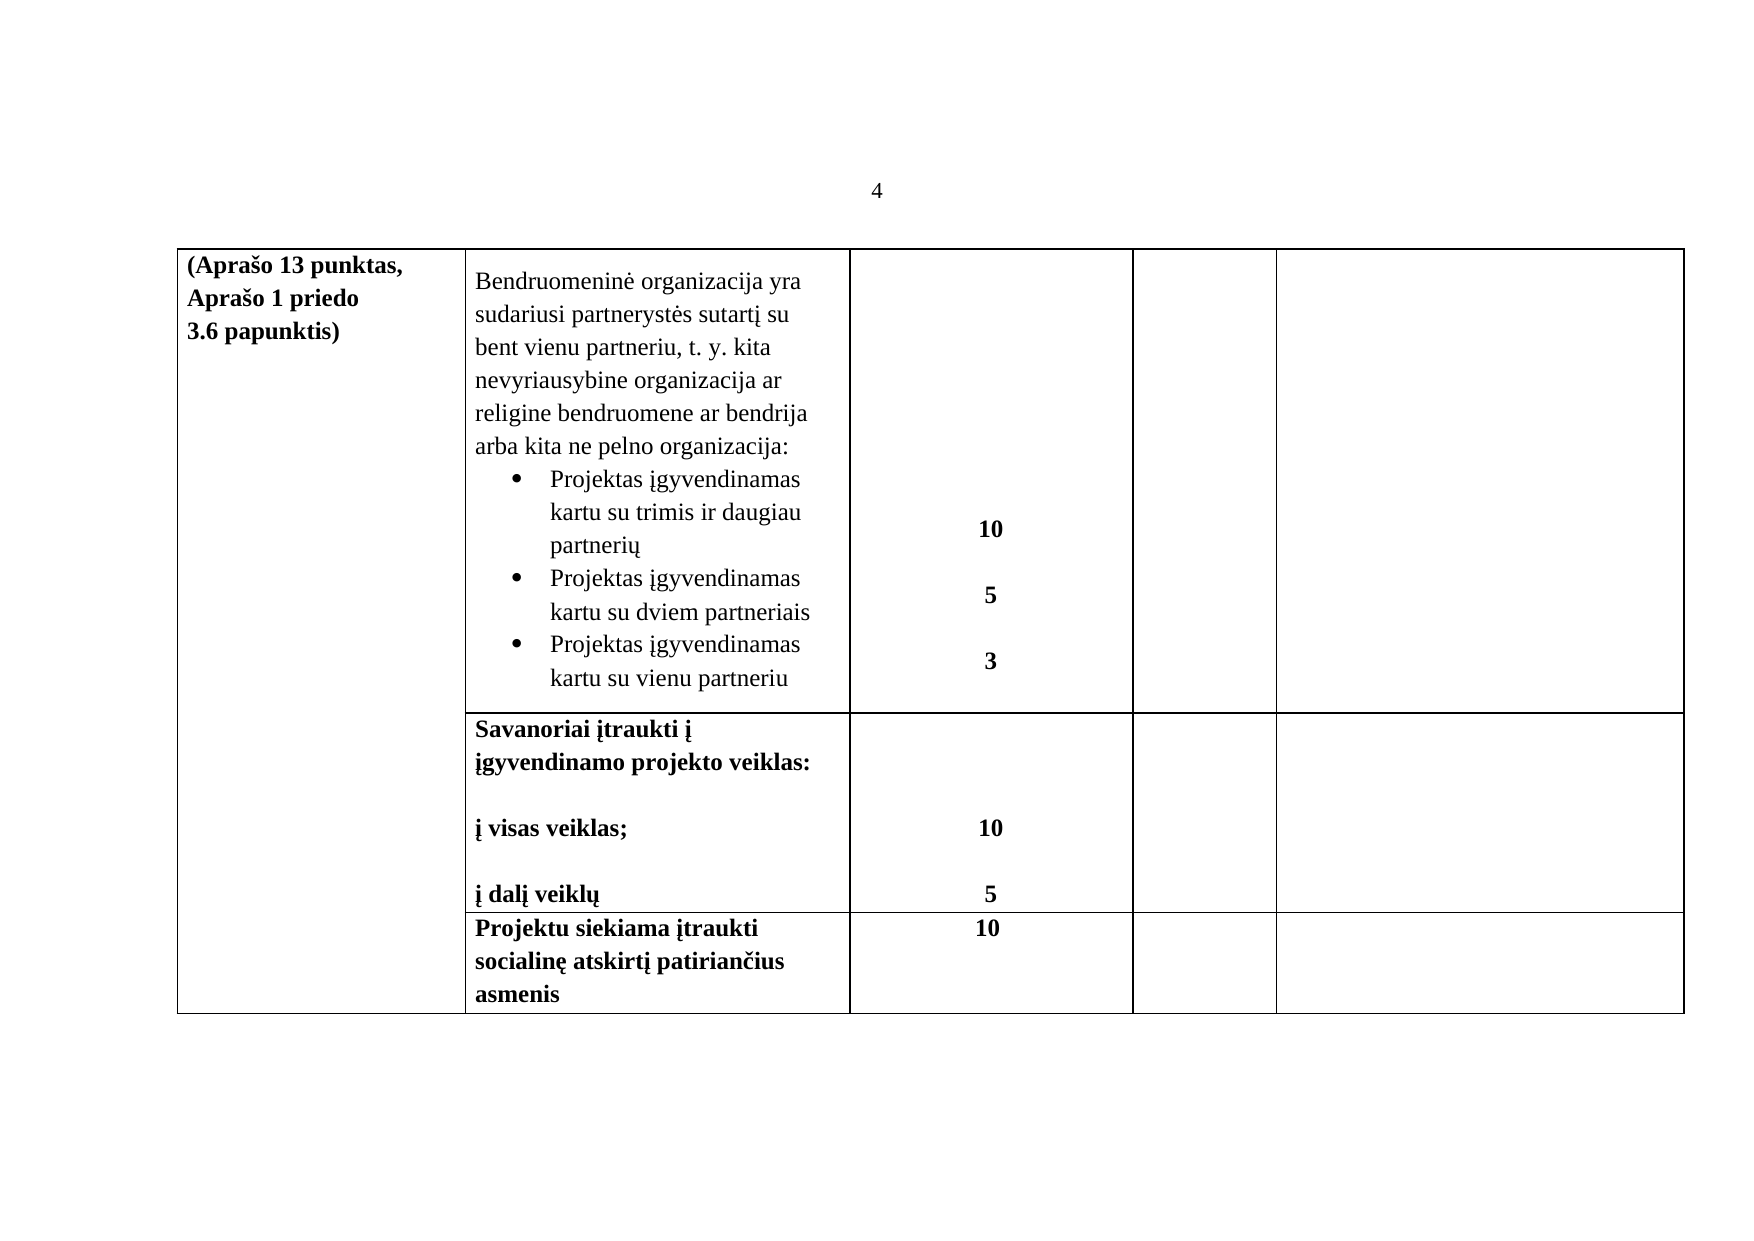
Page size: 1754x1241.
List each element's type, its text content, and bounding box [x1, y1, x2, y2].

table_cell Bendruomeninė organizacija yra sudariusi partnerystės sutartį su bent vienu partneriu, t. y. kita nevyriausybine organizacija ar religine bendruomene ar bendrija arba kita ne pelno organizacija:  Projektas įgyvendinamas kartu su trimis ir daugiau partnerių  Projektas įgyvendinamas kartu su dviem partneriais  Projektas įgyvendinamas kartu su vienu partneriu [466, 250, 849, 712]
table_cell [1134, 913, 1276, 1012]
table_cell 10 [851, 913, 1132, 1012]
table_cell 10 5 [851, 714, 1132, 912]
table_cell [1134, 250, 1276, 712]
table_cell Projektu siekiama įtraukti socialinę atskirtį patiriančius asmenis [466, 913, 849, 1012]
table_cell (Aprašo 13 punktas, Aprašo 1 priedo 3.6 papunktis) [178, 250, 465, 1012]
table_cell [1277, 913, 1683, 1012]
table_cell 10 5 3 [851, 250, 1132, 712]
table_cell [1277, 250, 1683, 712]
table_cell [1277, 714, 1683, 912]
table_cell Savanoriai įtraukti į įgyvendinamo projekto veiklas: į visas veiklas; į dalį veiklų [466, 714, 849, 912]
table_cell [1134, 714, 1276, 912]
